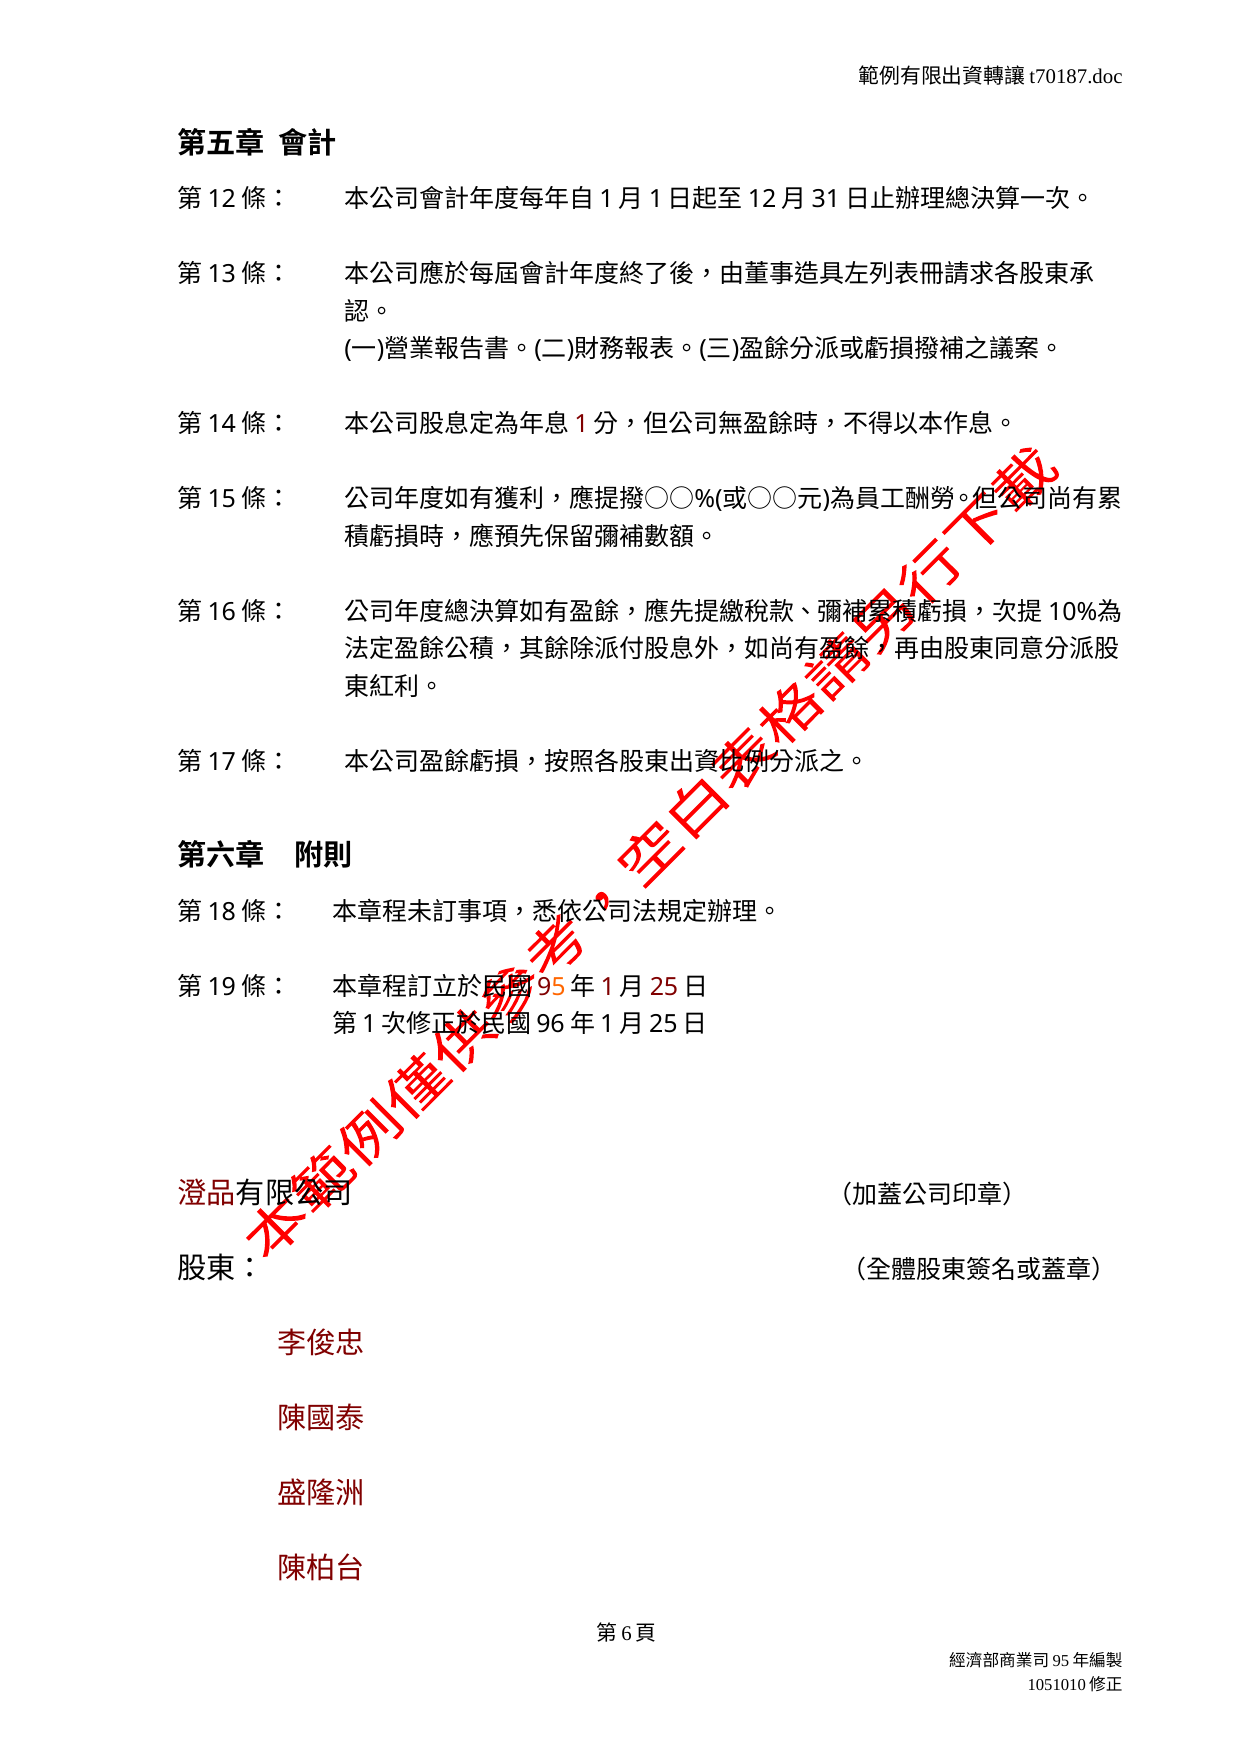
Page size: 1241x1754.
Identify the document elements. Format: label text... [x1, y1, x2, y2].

table_cell 本公司應於每屆會計年度終了後，由董事造具左列表冊請求各股東承認。 (一)營業報告書。(二)財務報表。(三)盈餘分派或虧損撥補之議案。 [341, 253, 1125, 403]
table_cell 公司年度總決算如有盈餘，應先提繳稅款、彌補累積虧損，次提10%為法定盈餘公積，其餘除派付股息外，如尚有盈餘，再由股東同意分派股東紅利。 本公司盈餘虧損，按照各股東出資比例分派之。 [341, 590, 1125, 815]
table_cell 本公司股息定為年息1分，但公司無盈餘時，不得以本作息。 [341, 403, 1125, 478]
text 盛隆洲 [277, 1453, 1122, 1528]
text 澄品有限公司 （加蓋公司印章） [177, 1153, 333, 1228]
text 李俊忠 [277, 1303, 1122, 1378]
text 澄品有限公司 （加蓋公司印章） [277, 1153, 1122, 1228]
text 股東： （全體股東簽名或蓋章） [177, 1228, 1122, 1303]
table_cell 公司年度如有獲利，應提撥○○%(或○○元)為員工酬勞。但公司尚有累積虧損時，應預先保留彌補數額。 [341, 478, 1125, 590]
table_cell 第14條： [174, 403, 341, 478]
table_cell 第13條： [174, 253, 341, 403]
table_cell 第16條： 第17條： [174, 590, 341, 815]
text 陳柏台 [277, 1528, 1122, 1603]
table_header 第12條： [174, 178, 341, 253]
table_cell 第15條： [174, 478, 341, 590]
text 陳國泰 [277, 1378, 1122, 1453]
text 第六章 附則 [177, 815, 1122, 890]
text 第五章 會計 [177, 103, 1122, 178]
table_cell 第19條： [174, 965, 329, 1078]
table_header 本章程未訂事項，悉依公司法規定辦理。 [329, 890, 1125, 965]
table_cell 本章程訂立於民國95年1月25日 第1次修正於民國96年1月25日 [329, 965, 1125, 1078]
table_header 第18條： [174, 890, 329, 965]
table_header 本公司會計年度每年自1月1日起至12月31日止辦理總決算一次。 [341, 178, 1125, 253]
